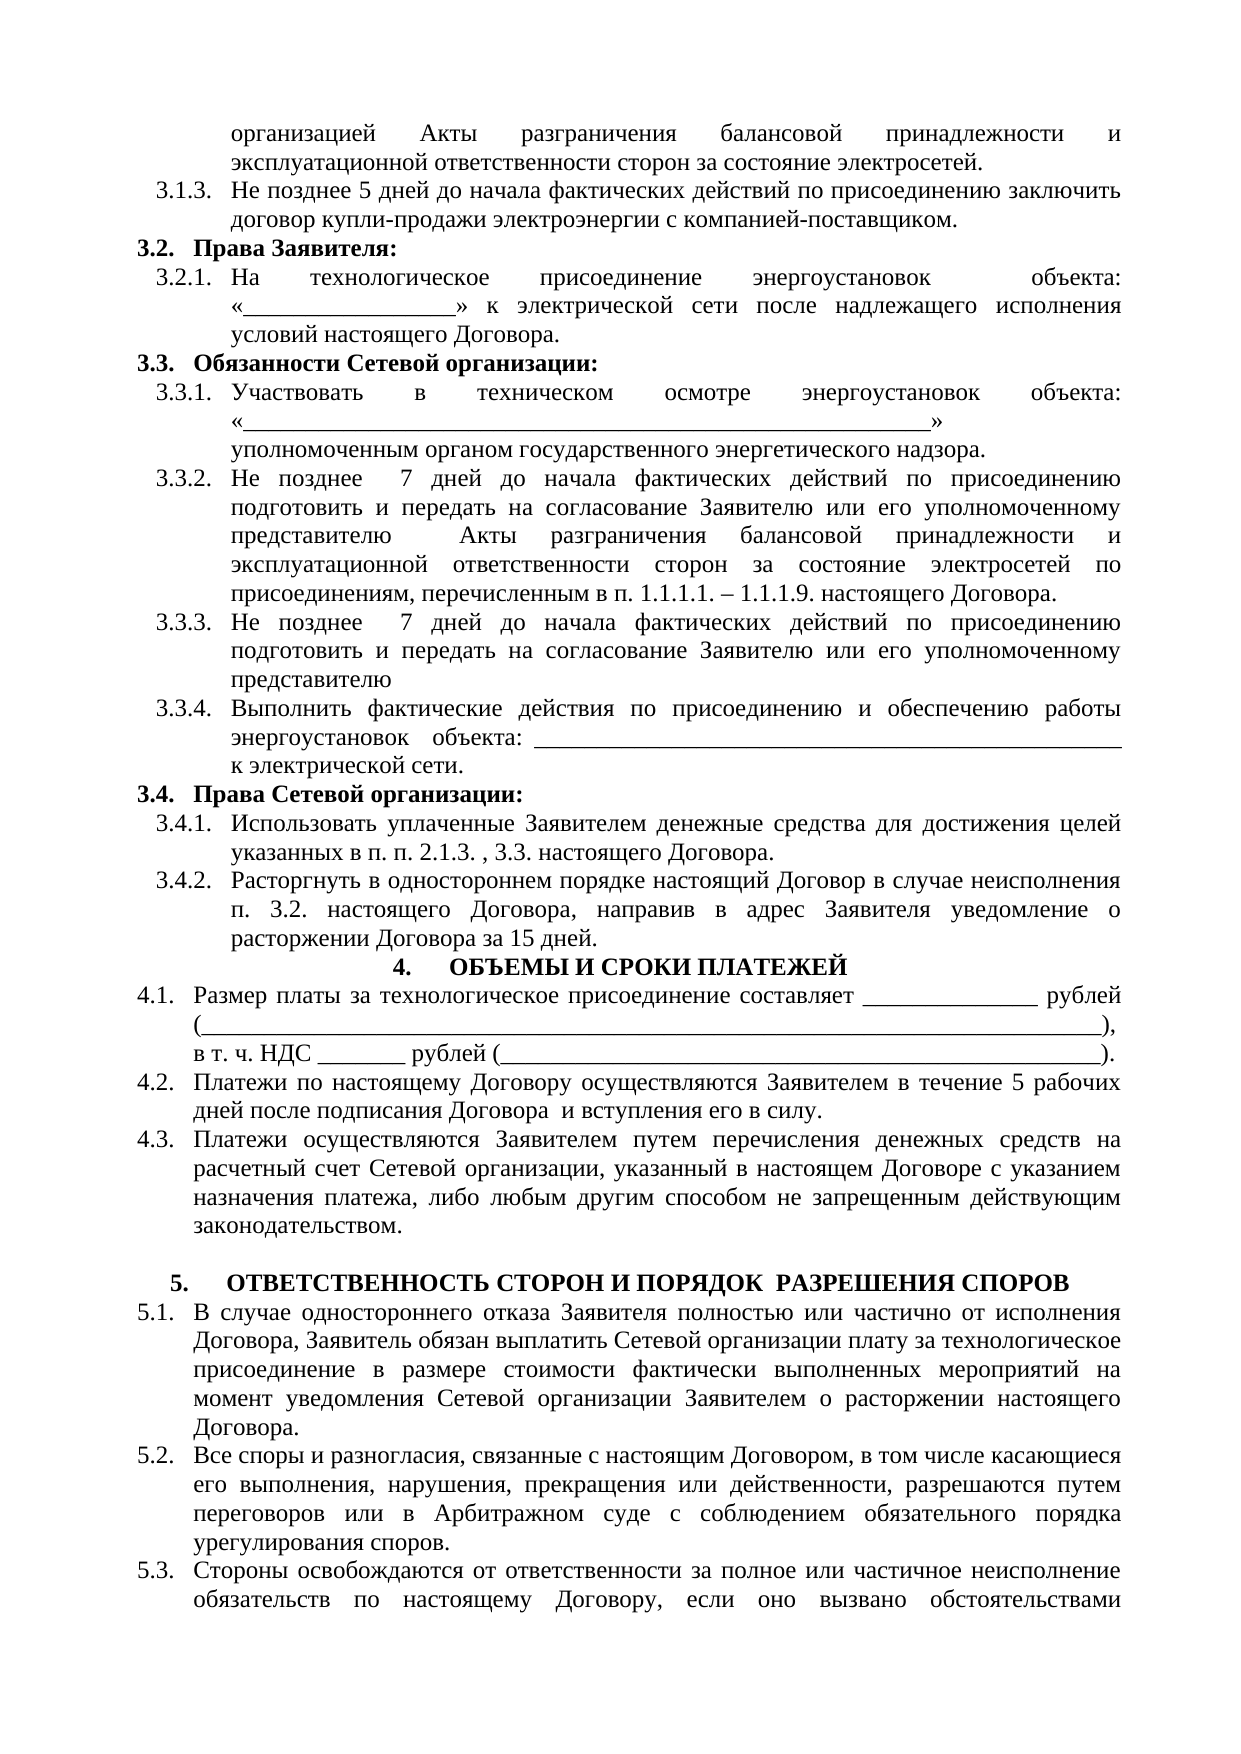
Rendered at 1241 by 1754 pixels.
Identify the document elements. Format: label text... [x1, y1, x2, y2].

list Расторгнуть в одностороннем порядке настоящий Договор в случае неисполнения п. 3.2. настоящего Договора, направив в адрес Заявителя уведомление о расторжении Договора за 15 дней. [156, 866, 1122, 952]
list На технологическое присоединение энергоустановок объекта: «_________________» к электрической сети после надлежащего исполнения условий настоящего Договора. [156, 262, 1122, 348]
list Не позднее 5 дней до начала фактических действий по присоединению заключить договор купли-продажи электроэнергии с компанией-поставщиком. [156, 176, 1122, 233]
list Стороны освобождаются от ответственности за полное или частичное неисполнение обязательств по настоящему Договору, если оно вызвано обстоятельствами [137, 1556, 1122, 1613]
list Платежи по настоящему Договору осуществляются Заявителем в течение 5 рабочих дней после подписания Договора и вступления его в силу. [137, 1067, 1122, 1124]
list Не позднее 7 дней до начала фактических действий по присоединению подготовить и передать на согласование Заявителю или его уполномоченному представителю Акты разграничения балансовой принадлежности и эксплуатационной ответственности сторон за состояние электросетей по присоединениям, перечисленным в п. 1.1.1.1. – 1.1.1.9. настоящего Договора. [156, 463, 1122, 607]
list Выполнить фактические действия по присоединению и обеспечению работы энергоустановок объекта: _______________________________________________ к электрической сети. [156, 693, 1122, 779]
list В случае одностороннего отказа Заявителя полностью или частично от исполнения Договора, Заявитель обязан выплатить Сетевой организации плату за технологическое присоединение в размере стоимости фактически выполненных мероприятий на момент уведомления Сетевой организации Заявителем о расторжении настоящего Договора. [137, 1297, 1122, 1441]
list Участвовать в техническом осмотре энергоустановок объекта: «_______________________________________________________» уполномоченным органом государственного энергетического надзора. [156, 377, 1122, 463]
list организацией Акты разграничения балансовой принадлежности и эксплуатационной ответственности сторон за состояние электросетей. [156, 118, 1122, 176]
list ОБЪЕМЫ И СРОКИ ПЛАТЕЖЕЙ [118, 952, 1122, 981]
list Размер платы за технологическое присоединение составляет ______________ рублей (________________________________________________________________________), в т. ч. НДС _______ рублей (________________________________________________). [137, 981, 1122, 1067]
list Все споры и разногласия, связанные с настоящим Договором, в том числе касающиеся его выполнения, нарушения, прекращения или действенности, разрешаются путем переговоров или в Арбитражном суде с соблюдением обязательного порядка урегулирования споров. [137, 1441, 1122, 1556]
list Использовать уплаченные Заявителем денежные средства для достижения целей указанных в п. п. 2.1.3. , 3.3. настоящего Договора. [156, 808, 1122, 866]
list Обязанности Сетевой организации: [137, 348, 1122, 377]
list Не позднее 7 дней до начала фактических действий по присоединению подготовить и передать на согласование Заявителю или его уполномоченному представителю [156, 607, 1122, 693]
list Права Заявителя: [137, 233, 1122, 262]
list Платежи осуществляются Заявителем путем перечисления денежных средств на расчетный счет Сетевой организации, указанный в настоящем Договоре с указанием назначения платежа, либо любым другим способом не запрещенным действующим законодательством. [137, 1124, 1122, 1239]
list ОТВЕТСТВЕННОСТЬ СТОРОН И ПОРЯДОК РАЗРЕШЕНИЯ СПОРОВ [118, 1268, 1122, 1297]
list Права Сетевой организации: [137, 779, 1122, 808]
